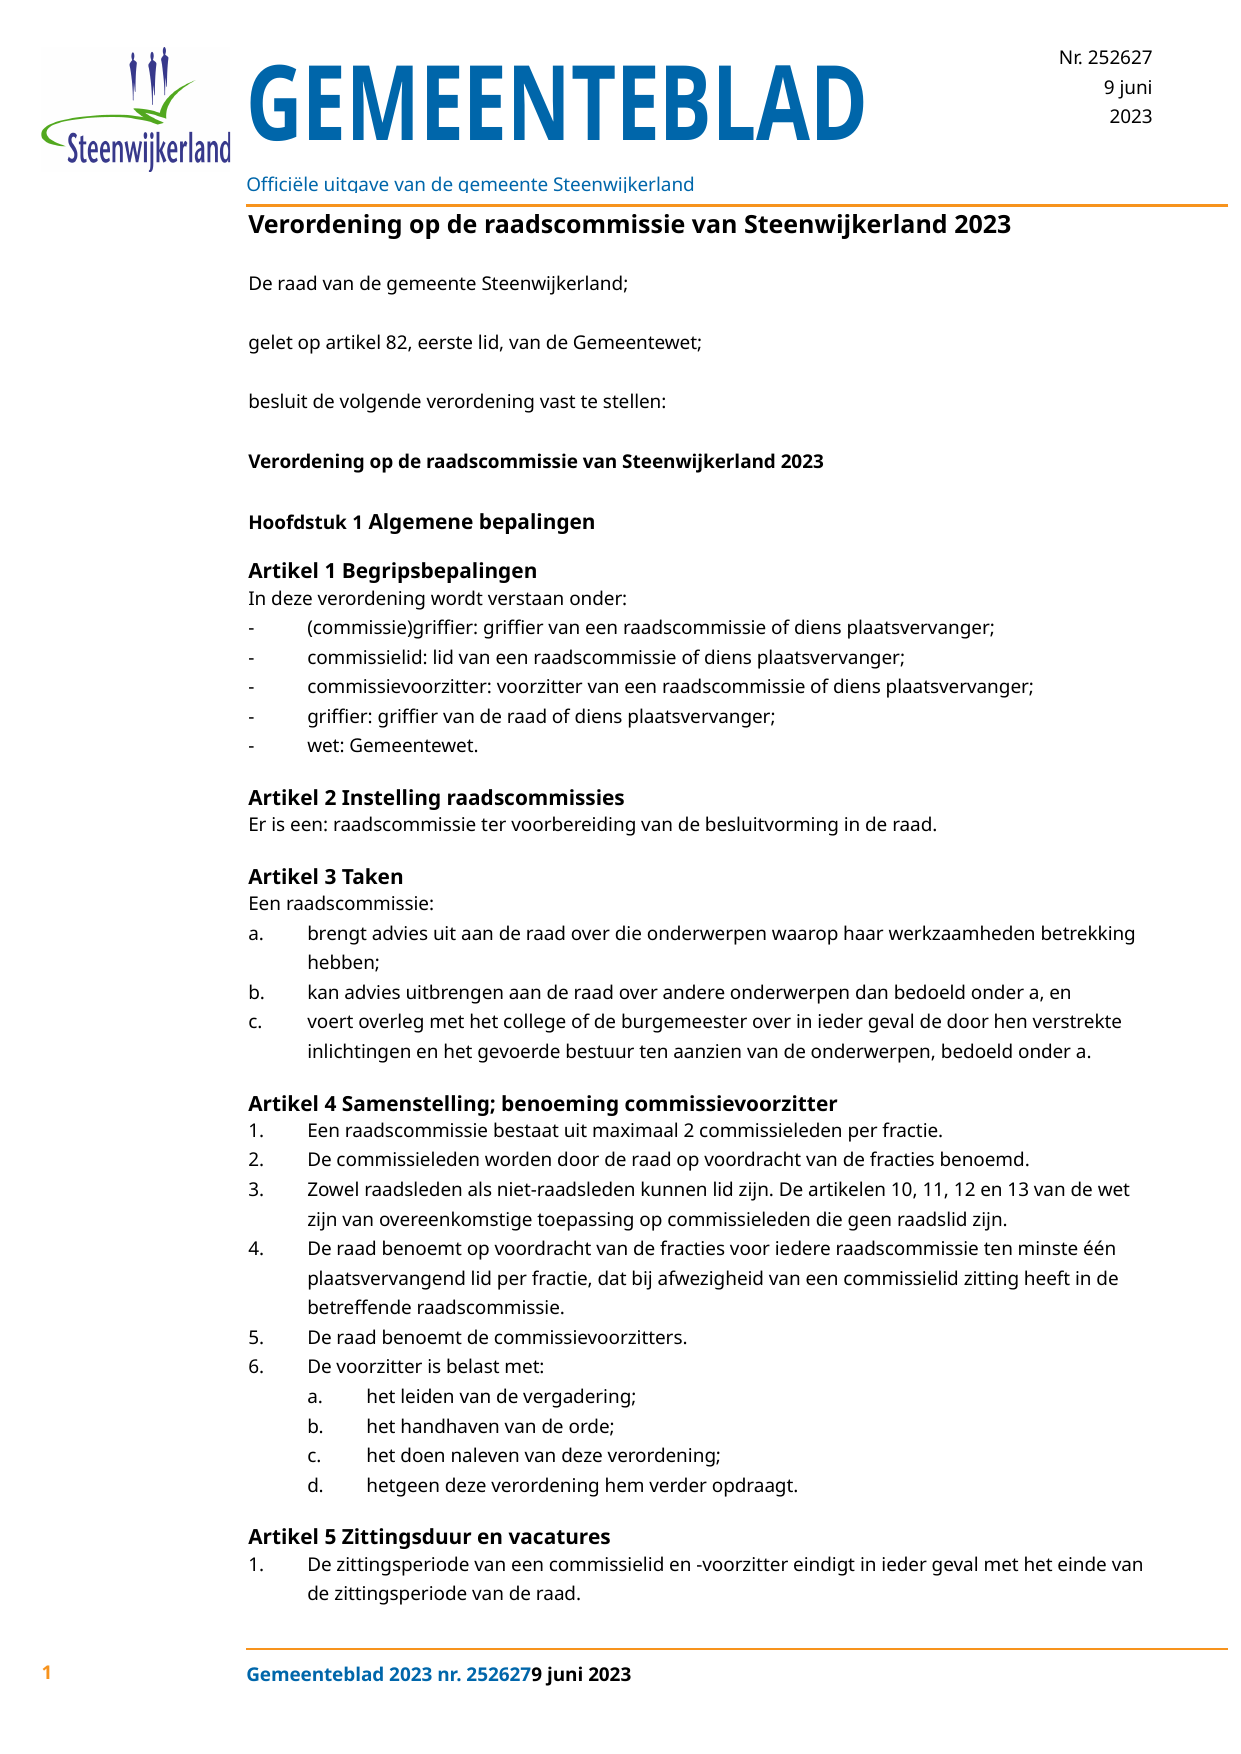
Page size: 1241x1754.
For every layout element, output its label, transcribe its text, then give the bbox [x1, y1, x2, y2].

text Verordening op de raadscommissie van Steenwijkerland 2023 [248, 207, 1152, 241]
list het doen naleven van deze verordening; [307, 1442, 1152, 1468]
list De zittingsperiode van een commissielid en -voorzitter eindigt in ieder geval met het einde van de zittingsperiode van de raad. [248, 1551, 1152, 1606]
text Er is een: raadscommissie ter voorbereiding van de besluitvorming in de raad. [248, 811, 1152, 837]
list griffier: griffier van de raad of diens plaatsvervanger; [248, 703, 1152, 729]
list commissievoorzitter: voorzitter van een raadscommissie of diens plaatsvervanger; [248, 673, 1152, 699]
list commissielid: lid van een raadscommissie of diens plaatsvervanger; [248, 644, 1152, 669]
list hetgeen deze verordening hem verder opdraagt. [307, 1472, 1152, 1498]
list Een raadscommissie bestaat uit maximaal 2 commissieleden per fractie. [248, 1117, 1152, 1143]
list De raad benoemt op voordracht van de fracties voor iedere raadscommissie ten minste één plaatsvervangend lid per fractie, dat bij afwezigheid van een commissielid zitting heeft in de betreffende raadscommissie. [248, 1235, 1152, 1320]
list het handhaven van de orde; [307, 1413, 1152, 1439]
text besluit de volgende verordening vast te stellen: [248, 389, 1152, 414]
text Artikel 4 Samenstelling; benoeming commissievoorzitter [248, 1089, 1152, 1117]
text Hoofdstuk 1 Algemene bepalingen [248, 507, 1152, 535]
list Zowel raadsleden als niet-raadsleden kunnen lid zijn. De artikelen 10, 11, 12 en 13 van de wet zijn van overeenkomstige toepassing op commissieleden die geen raadslid zijn. [248, 1176, 1152, 1232]
text Artikel 1 Begripsbepalingen [248, 556, 1152, 585]
list De commissieleden worden door de raad op voordracht van de fracties benoemd. [248, 1147, 1152, 1172]
text Artikel 3 Taken [248, 862, 1152, 890]
text Artikel 2 Instelling raadscommissies [248, 783, 1152, 811]
list De voorzitter is belast met: [248, 1354, 1152, 1379]
text Een raadscommissie: [248, 890, 1152, 916]
list het leiden van de vergadering; [307, 1383, 1152, 1409]
text Verordening op de raadscommissie van Steenwijkerland 2023 [248, 448, 1152, 473]
text gelet op artikel 82, eerste lid, van de Gemeentewet; [248, 329, 1152, 355]
list De raad benoemt de commissievoorzitters. [248, 1324, 1152, 1350]
list (commissie)griffier: griffier van een raadscommissie of diens plaatsvervanger; [248, 614, 1152, 640]
list kan advies uitbrengen aan de raad over andere onderwerpen dan bedoeld onder a, en [248, 979, 1152, 1005]
list brengt advies uit aan de raad over die onderwerpen waarop haar werkzaamheden betrekking hebben; [248, 920, 1152, 975]
text Artikel 5 Zittingsduur en vacatures [248, 1522, 1152, 1551]
text De raad van de gemeente Steenwijkerland; [248, 270, 1152, 296]
text In deze verordening wordt verstaan onder: [248, 585, 1152, 610]
list wet: Gemeentewet. [248, 733, 1152, 758]
picture [41, 47, 231, 172]
list voert overleg met het college of de burgemeester over in ieder geval de door hen verstrekte inlichtingen en het gevoerde bestuur ten aanzien van de onderwerpen, bedoeld onder a. [248, 1009, 1152, 1064]
